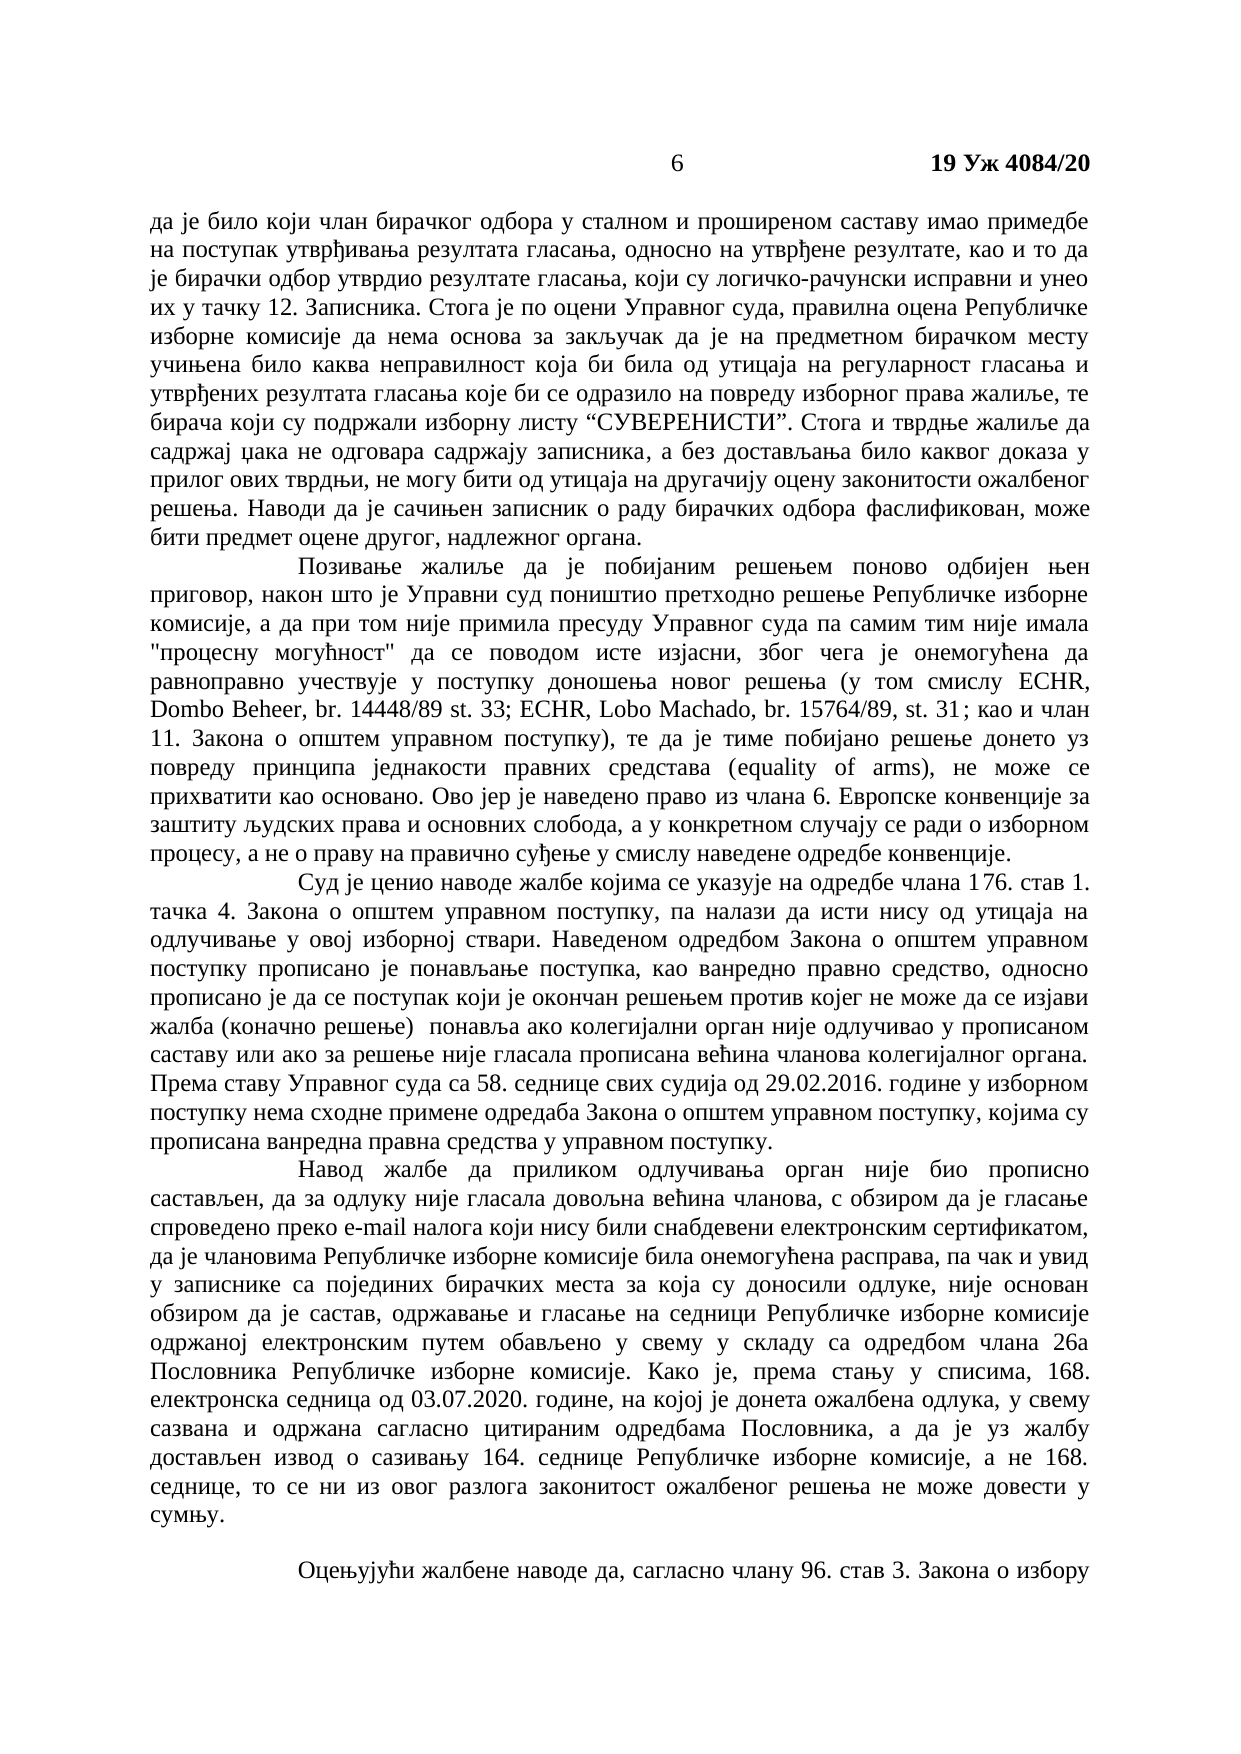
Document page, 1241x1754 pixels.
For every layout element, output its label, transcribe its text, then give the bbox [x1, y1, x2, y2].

text Суд је ценио наводе жалбе којима се указује на одредбе члана 176. став 1. тачка 4. Закона о општем управном поступку, па налази да исти нису од утицаја на одлучивање у овој изборној ствари. Наведеном одредбом Закона о општем управном поступку прописано је понављање поступка, као ванредно правно средство, односно прописано је да се поступак који је окончан решењем против којег не може да се изјави жалба (коначно решење) понавља ако колегијални орган није одлучивао у прописаном саставу или ако за решење није гласала прописана већина чланова колегијалног органа. Према ставу Управног суда са 58. седнице свих судија од 29.02.2016. године у изборном поступку нема сходне примене одредаба Закона о општем управном поступку, којима су прописана ванредна правна средства у управном поступку. [150, 867, 1090, 1154]
text да је било који члан бирачког одбора у сталном и проширеном саставу имао примедбе на поступак утврђивања резултата гласања, односно на утврђене резултате, као и то да је бирачки одбор утврдио резултате гласања, који су логичко-рачунски исправни и унео их у тачку 12. Записника. Стога је по оцени Управног суда, правилна оцена Републичке изборне комисије да нема основа за закључак да је на предметном бирачком месту учињена било каква неправилност која би била од утицаја на регуларност гласања и утврђених резултата гласања које би се одразило на повреду изборног права жалиље, те бирача који су подржали изборну листу “СУВЕРЕНИСТИ”. Стога и тврдње жалиље да садржај џака не одговара садржају записника, а без достављања било каквог доказа у прилог ових тврдњи, не могу бити од утицаја на другачију оцену законитости ожалбеног решења. Наводи да је сачињен записник о раду бирачких одбора фаслификован, може бити предмет оцене другог, надлежног органа. [150, 206, 1090, 551]
text Позивање жалиље да је побијаним решењем поново одбијен њен приговор, након што је Управни суд поништио претходно решење Републичке изборне комисије, а да при том није примила пресуду Управног суда па самим тим није имала "процесну могућност" да се поводом исте изјасни, због чега је онемогућена да равноправно учествује у поступку доношења новог решења (у том смислу ECHR, Dombo Beheer, br. 14448/89 st. 33; ECHR, Lobo Machado, br. 15764/89, st. 31; као и члан 11. Закона о општем управном поступку), те да је тиме побијано решење донето уз повреду принципа једнакости правних средстава (equality of arms), не може се прихватити као основано. Ово јер је наведено право из члана 6. Европске конвенције за заштиту људских права и основних слобода, а у конкретном случају се ради о изборном процесу, а не о праву на правично суђење у смислу наведене одредбе конвенције. [150, 551, 1090, 867]
text Навод жалбе да приликом одлучивања орган није био прописно састављен, да за одлуку није гласала довољна већина чланова, с обзиром да је гласање спроведено преко e-mail налога који нису били снабдевени електронским сертификатом, да је члановима Републичке изборне комисије била онемогућена расправа, па чак и увид у записнике са појединих бирачких места за која су доносили одлуке, није основан обзиром да је састав, одржавање и гласање на седници Републичке изборне комисије одржаној електронским путем обављено у свему у складу са одредбом члана 26а Пословника Републичке изборне комисије. Како је, према стању у списима, 168. електронска седница од 03.07.2020. године, на којој је донета ожалбена одлука, у свему сазвана и одржана сагласно цитираним одредбама Пословника, а да је уз жалбу достављен извод о сазивању 164. седнице Републичке изборне комисије, а не 168. седнице, то се ни из овог разлога законитост ожалбеног решења не може довести у сумњу. [150, 1154, 1090, 1528]
text Оцењујући жалбене наводе да, сагласно члану 96. став 3. Закона о избору [150, 1555, 1090, 1583]
